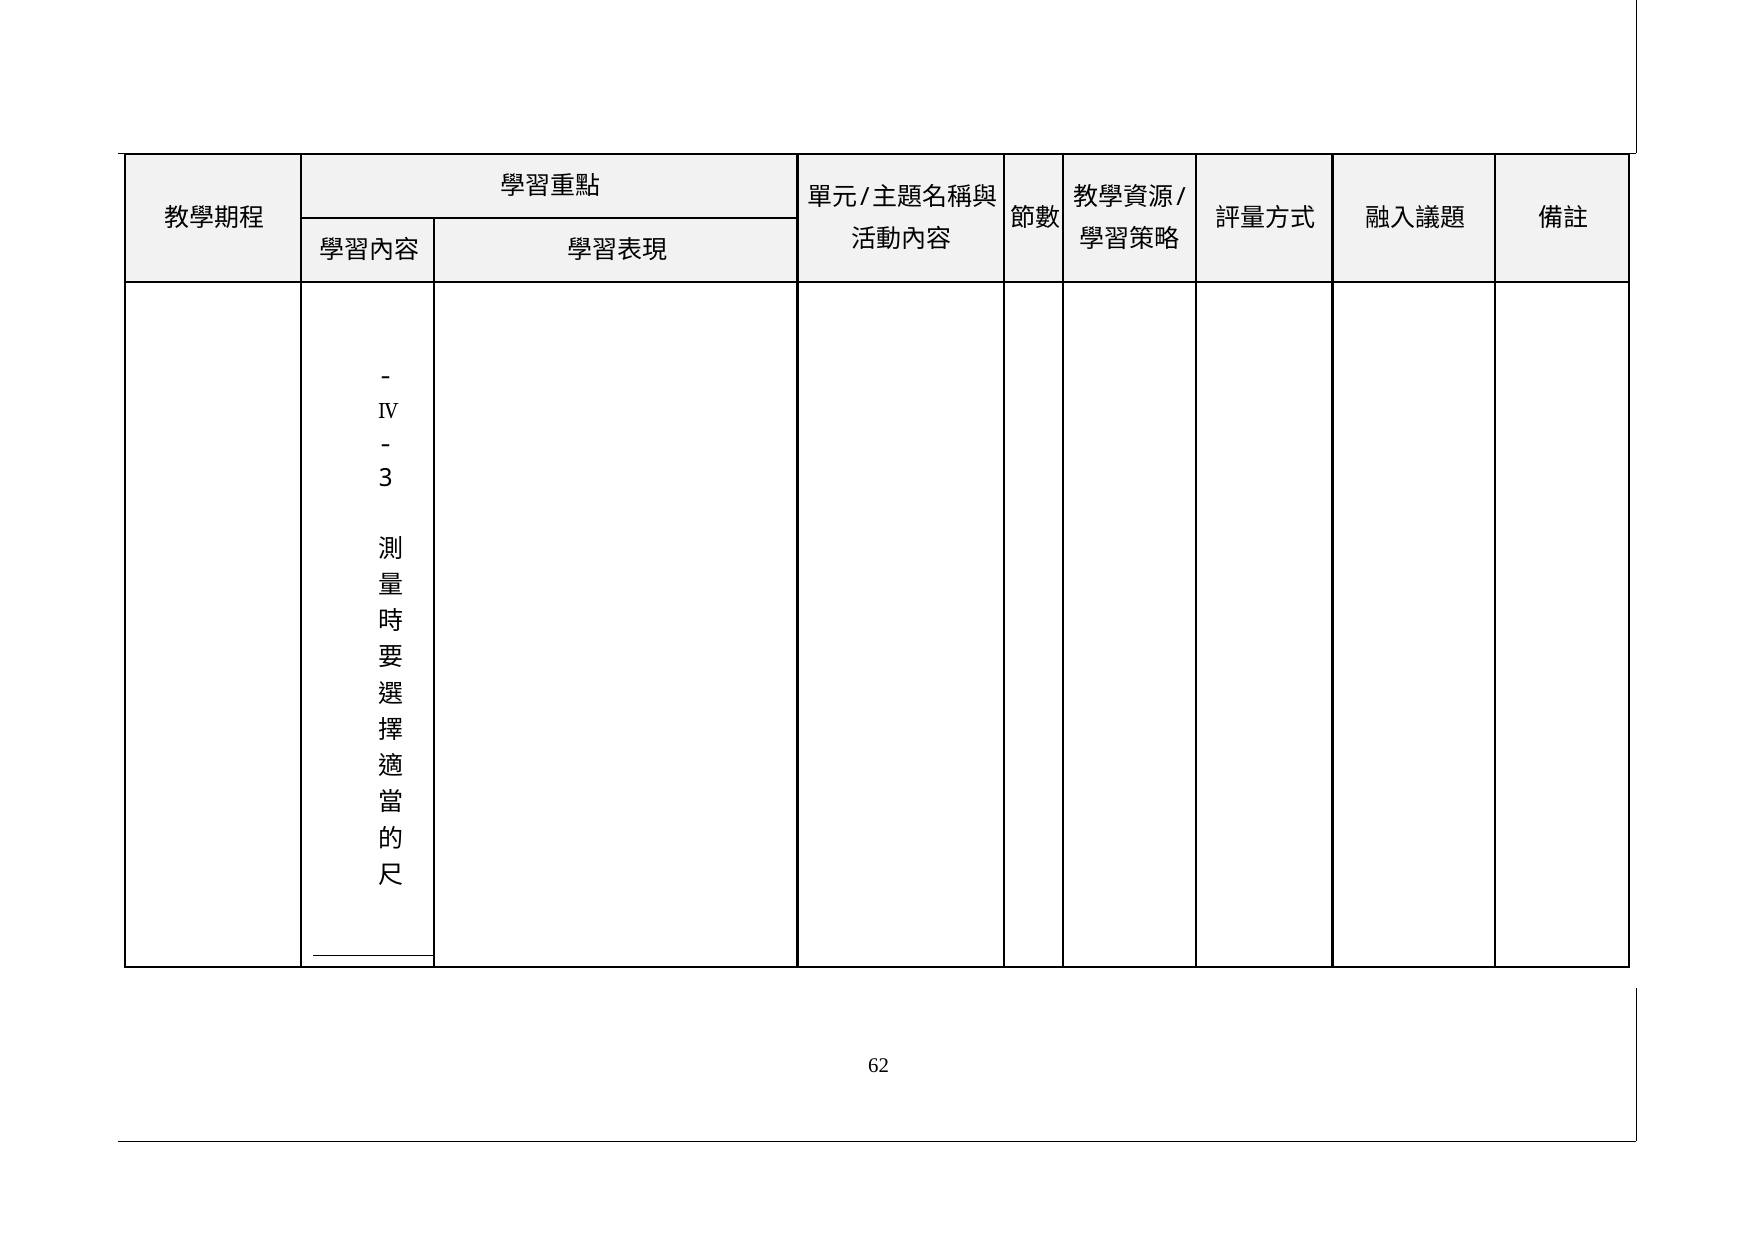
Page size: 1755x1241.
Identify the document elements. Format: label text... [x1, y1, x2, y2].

table_header 單元/主題名稱與活動內容 [799, 155, 1003, 281]
table_cell [1197, 283, 1331, 966]
table_cell [126, 283, 300, 966]
table_header 節數 [1005, 155, 1062, 281]
table_cell [799, 283, 1003, 966]
table_cell [1005, 283, 1062, 966]
table_cell [1334, 283, 1494, 966]
table_cell [1064, 283, 1195, 966]
table_cell 學習表現 [435, 219, 796, 281]
table_header 評量方式 [1197, 155, 1331, 281]
table_header 教學期程 [126, 155, 300, 281]
table_header 融入議題 [1334, 155, 1494, 281]
table_header 備註 [1496, 155, 1628, 281]
table_header 教學資源/學習策略 [1064, 155, 1195, 281]
table_cell [435, 283, 796, 966]
table_header 學習重點 [302, 155, 796, 217]
table_cell 學習內容 [302, 219, 433, 281]
table_cell Ⅳ-3 測量時要選擇適當的尺 [302, 283, 433, 966]
table_cell [1496, 283, 1628, 966]
